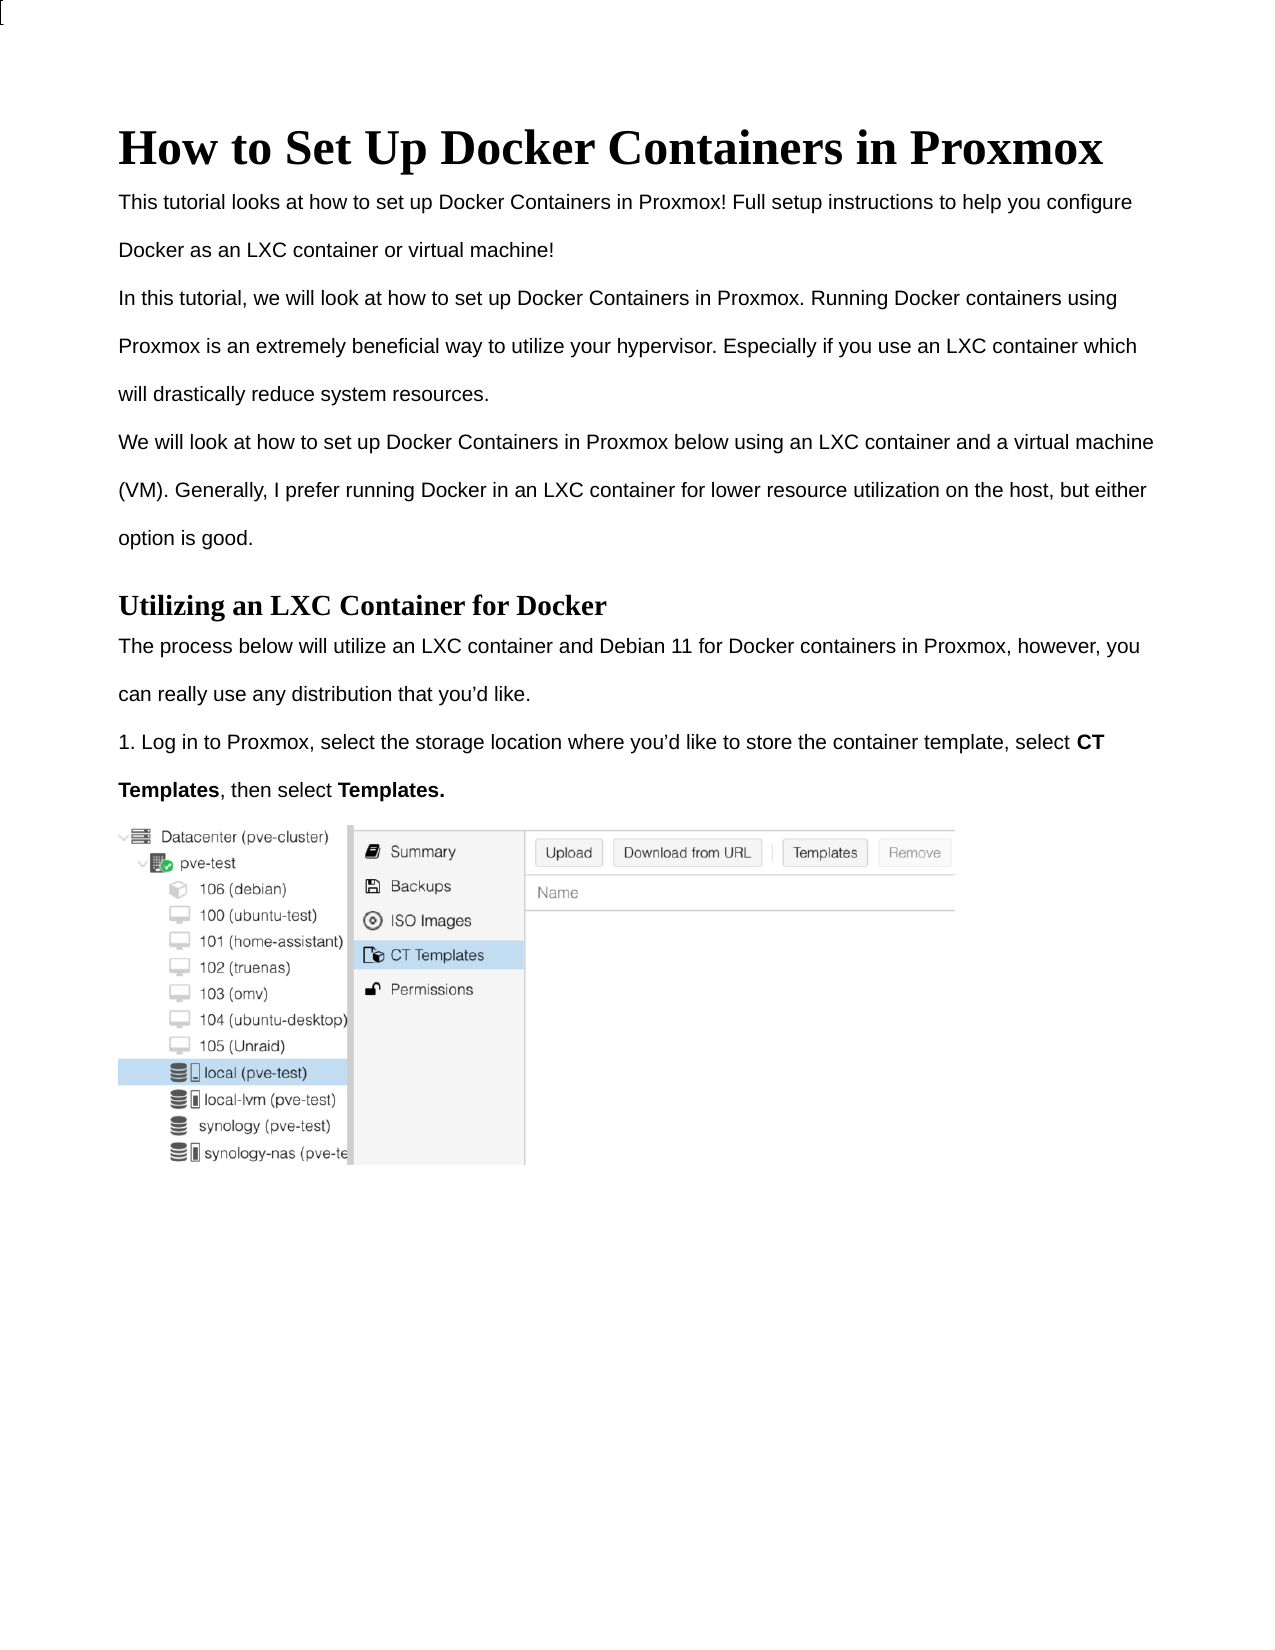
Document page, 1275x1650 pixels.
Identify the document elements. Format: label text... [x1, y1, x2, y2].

text In this tutorial, we will look at how to set up Docker Containers in Proxmox. Running Docker containers using Proxmox is an extremely beneficial way to utilize your hypervisor. Especially if you use an LXC container which will drastically reduce system resources. [118, 286, 1157, 406]
text We will look at how to set up Docker Containers in Proxmox below using an LXC container and a virtual machine (VM). Generally, I prefer running Docker in an LXC container for lower resource utilization on the host, but either option is good. [118, 430, 1157, 549]
text The process below will utilize an LXC container and Debian 11 for Docker containers in Proxmox, however, you can really use any distribution that you’d like. [118, 634, 1157, 706]
picture [118, 825, 955, 1165]
text This tutorial looks at how to set up Docker Containers in Proxmox! Full setup instructions to help you configure Docker as an LXC container or virtual machine! [118, 190, 1157, 262]
text 1. Log in to Proxmox, select the storage location where you’d like to store the container template, select CT Templates, then select Templates. [118, 730, 1157, 802]
subtitle How to Set Up Docker Containers in Proxmox [118, 118, 1157, 176]
subtitle Utilizing an LXC Container for Docker [118, 588, 1157, 622]
